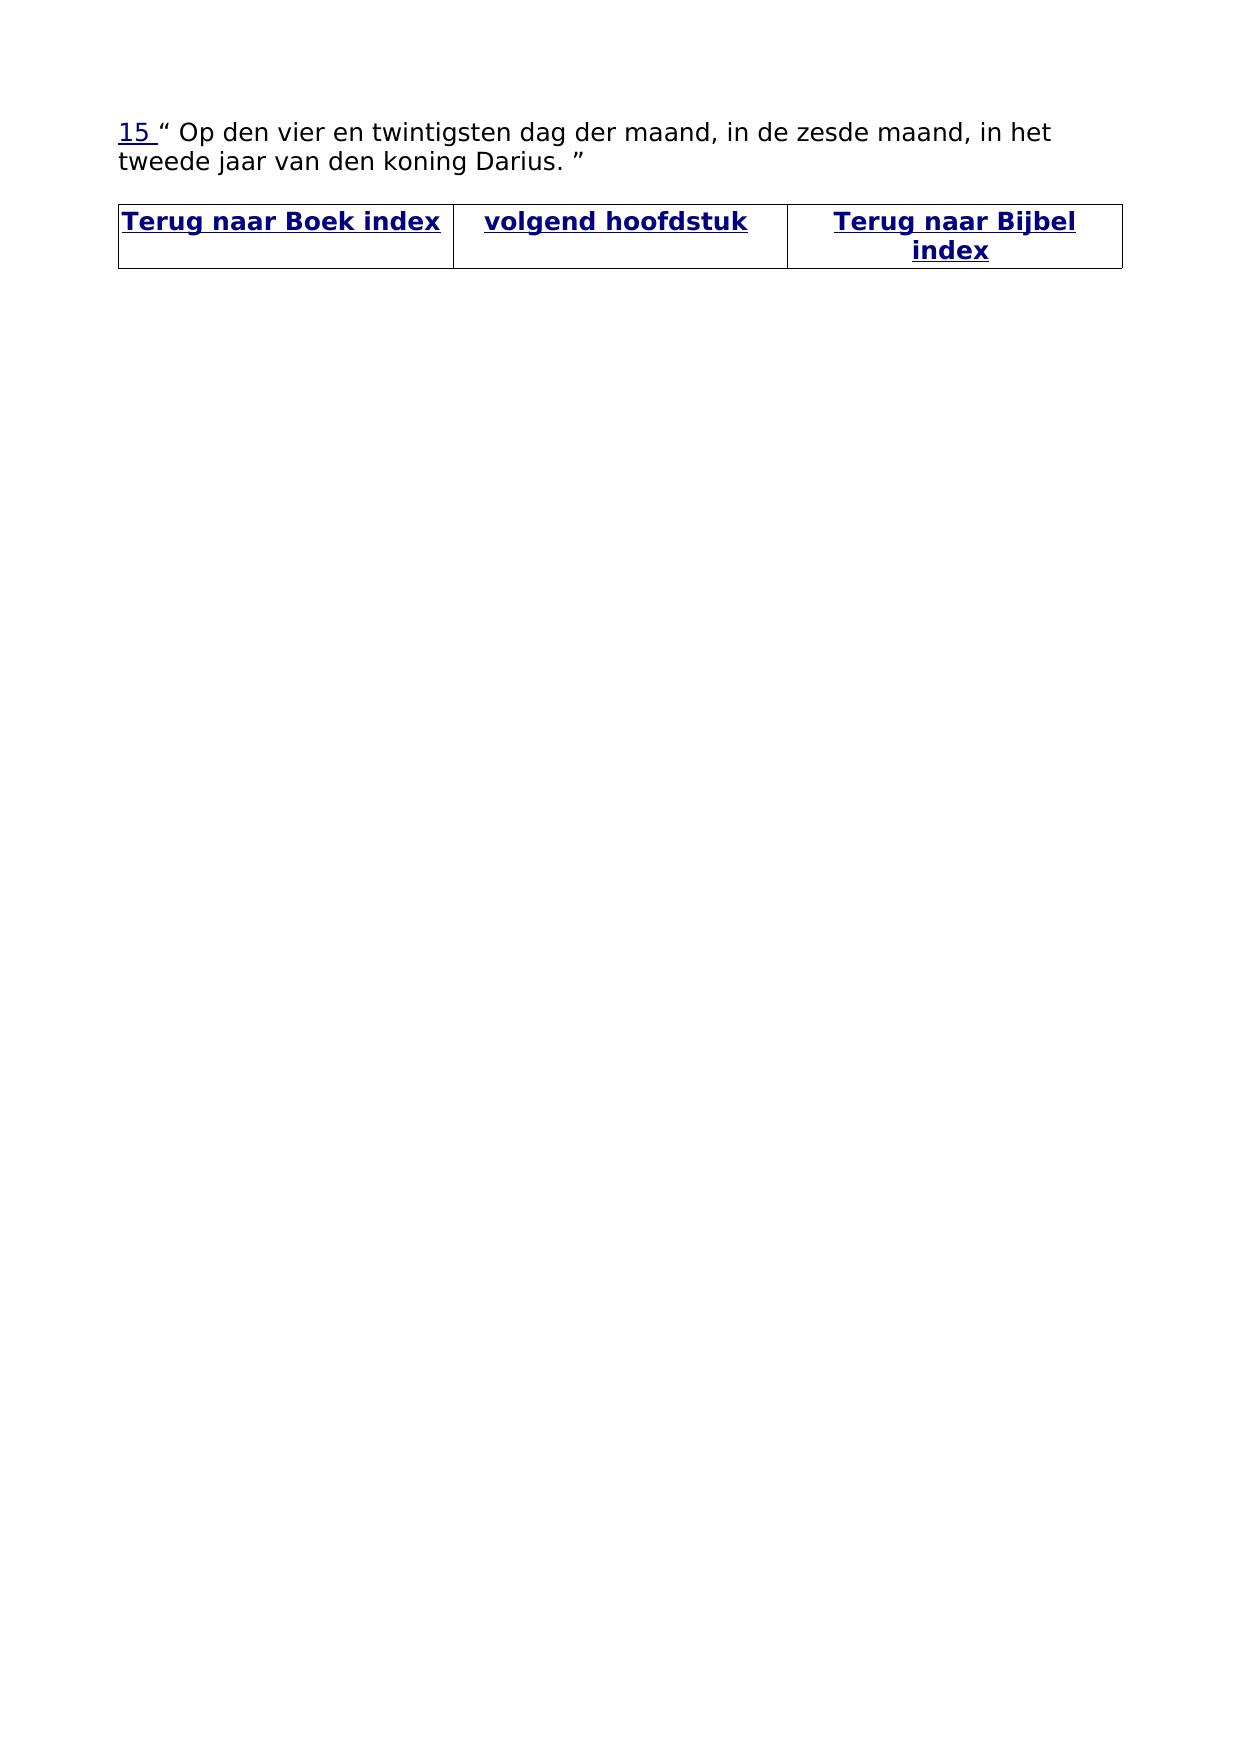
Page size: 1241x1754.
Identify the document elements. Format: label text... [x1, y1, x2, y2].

table_header Terug naar Boek index [119, 205, 453, 268]
table_header volgend hoofdstuk [454, 205, 787, 268]
text 15 “ Op den vier en twintigsten dag der maand, in de zesde maand, in het tweede jaar van den koning Darius. ” [118, 118, 1122, 176]
table_header Terug naar Bijbel index [788, 205, 1122, 268]
